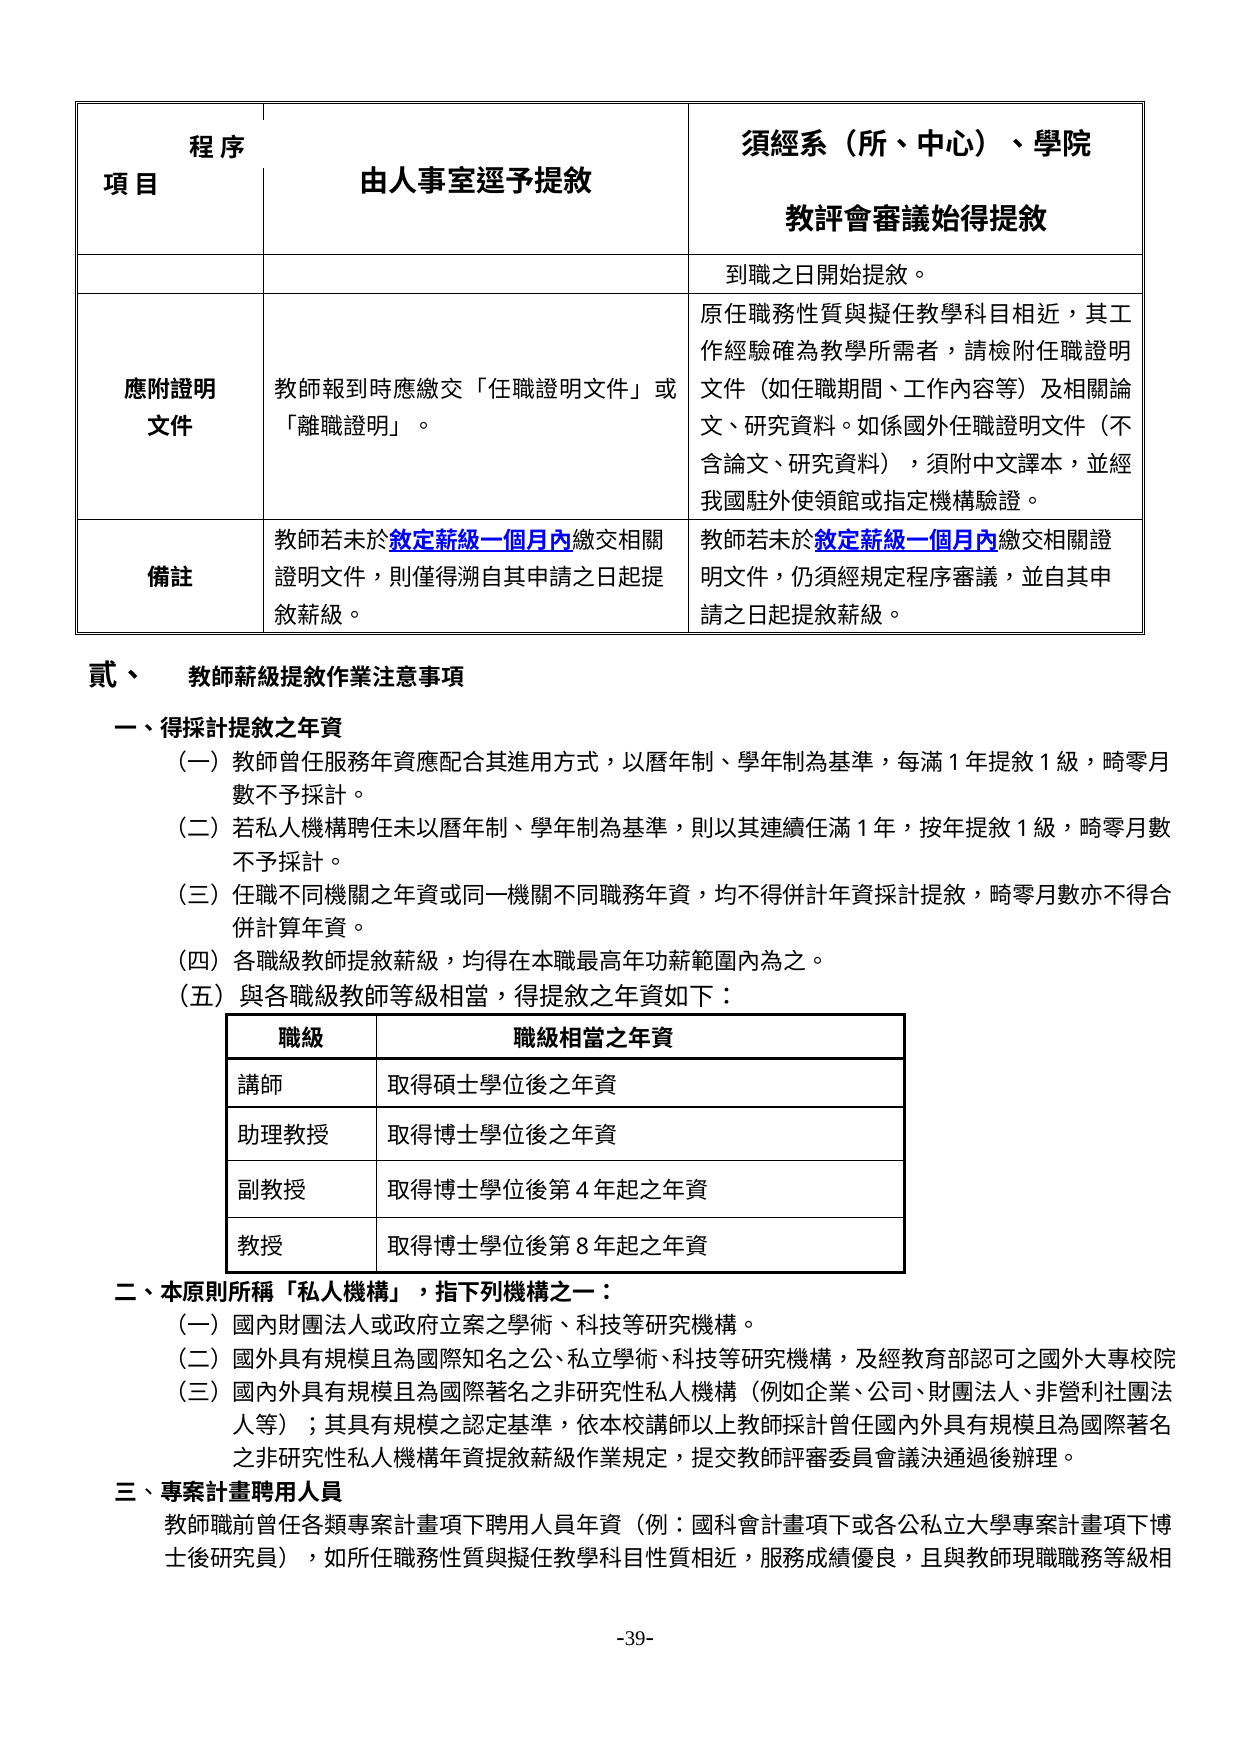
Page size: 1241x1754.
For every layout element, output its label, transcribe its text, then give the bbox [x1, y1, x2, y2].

table_header [78, 104, 274, 254]
table_cell 備註 [78, 520, 263, 632]
table_cell 教授 [228, 1218, 376, 1271]
text （三）國內外具有規模且為國際著名之非研究性私人機構（例如企業、公司、財團法人、非營利社團法人等）；其具有規模之認定基準，依本校講師以上教師採計曾任國內外具有規模且為國際著名之非研究性私人機構年資提敘薪級作業規定，提交教師評審委員會議決通過後辦理。 [164, 1374, 1173, 1473]
table_cell [78, 255, 263, 292]
table_cell [264, 255, 688, 292]
table_cell 取得博士學位後第8年起之年資 [377, 1218, 903, 1271]
text 教師職前曾任各類專案計畫項下聘用人員年資（例：國科會計畫項下或各公私立大學專案計畫項下博士後研究員），如所任職務性質與擬任教學科目性質相近，服務成績優良，且與教師現職職務等級相 [164, 1507, 1181, 1573]
table_header 由人事室逕予提敘 [264, 104, 688, 254]
table_cell 副教授 [228, 1161, 376, 1217]
table_cell 教師若未於敘定薪級一個月內繳交相關證明文件，則僅得溯自其申請之日起提敘薪級。 [264, 520, 688, 632]
table_cell 取得博士學位後第4年起之年資 [377, 1161, 903, 1217]
table_cell 應附證明 文件 [78, 294, 263, 518]
table_cell 原任職務性質與擬任教學科目相近，其工作經驗確為教學所需者，請檢附任職證明文件（如任職期間、工作內容等）及相關論文、研究資料。如係國外任職證明文件（不含論文、研究資料），須附中文譯本，並經我國駐外使領館或指定機構驗證。 [689, 294, 1142, 518]
table_cell 助理教授 [228, 1108, 376, 1160]
text （二）國外具有規模且為國際知名之公、私立學術、科技等研究機構，及經教育部認可之國外大專校院。 [164, 1340, 1173, 1374]
table_cell 到職之日開始提敘。 [689, 255, 1142, 292]
table_cell 教師報到時應繳交「任職證明文件」或「離職證明」。 [264, 294, 688, 518]
table_header 須經系（所、中心）、學院 教評會審議始得提敘 [689, 104, 1142, 254]
text （五）與各職級教師等級相當，得提敘之年資如下： [164, 976, 1087, 1012]
table_cell 講師 [228, 1060, 376, 1106]
text （二）若私人機構聘任未以曆年制、學年制為基準，則以其連續任滿1年，按年提敘1級，畸零月數不予採計。 [164, 810, 1173, 877]
text （三）任職不同機關之年資或同一機關不同職務年資，均不得併計年資採計提敘，畸零月數亦不得合併計算年資。 [164, 877, 1173, 943]
table_header 職級 [228, 1016, 376, 1057]
text 三、專案計畫聘用人員 [114, 1473, 1087, 1507]
table_cell 取得博士學位後之年資 [377, 1108, 903, 1160]
table_header 職級相當之年資 [377, 1016, 903, 1057]
text （四）各職級教師提敘薪級，均得在本職最高年功薪範圍內為之。 [164, 943, 1087, 976]
text （一）教師曾任服務年資應配合其進用方式，以曆年制、學年制為基準，每滿1年提敘1級，畸零月數不予採計。 [164, 743, 1173, 810]
text （一）國內財團法人或政府立案之學術、科技等研究機構。 [164, 1307, 1087, 1340]
table_cell 取得碩士學位後之年資 [377, 1060, 903, 1106]
list 教師薪級提敘作業注意事項 [89, 635, 1181, 710]
table_cell 教師若未於敘定薪級一個月內繳交相關證明文件，仍須經規定程序審議，並自其申請之日起提敘薪級。 [689, 520, 1142, 632]
text 二、本原則所稱「私人機構」，指下列機構之一： [114, 1274, 1087, 1307]
text 一、得採計提敘之年資 [114, 710, 1087, 743]
